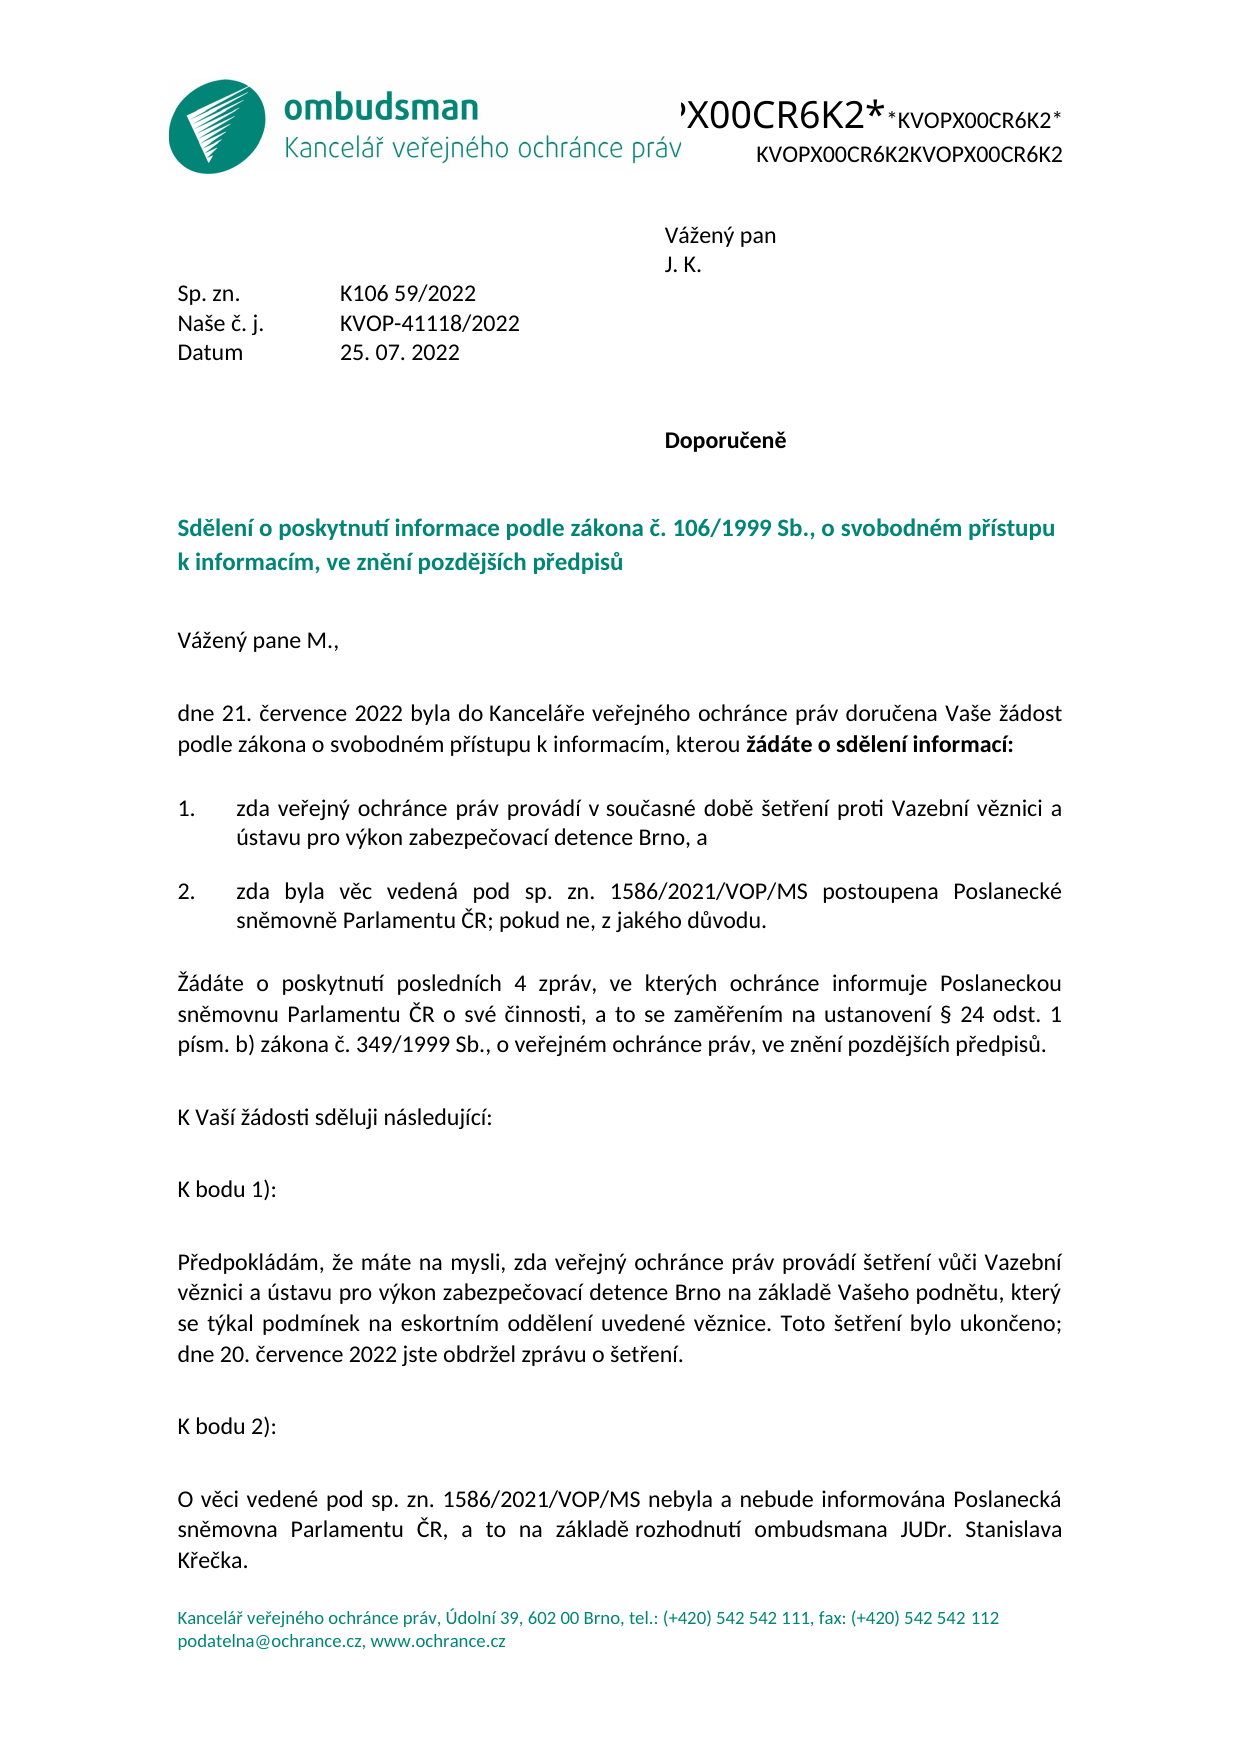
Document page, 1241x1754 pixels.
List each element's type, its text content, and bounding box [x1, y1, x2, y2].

subtitle Sdělení o poskytnutí informace podle zákona č. 106/1999 Sb., o svobodném přístupu k informacím, ve znění pozdějších předpisů [177, 513, 1063, 577]
text K Vaší žádosti sděluji následující: [177, 1102, 1063, 1131]
table_header Vážený pan J. K. Doporučeně [665, 220, 1085, 513]
text Žádáte o poskytnutí posledních 4 zpráv, ve kterých ochránce informuje Poslaneckou sněmovnu Parlamentu ČR o své činnosti, a to se zaměřením na ustanovení § 24 odst. 1 písm. b) zákona č. 349/1999 Sb., o veřejném ochránce práv, ve znění pozdějších předpisů. [177, 968, 1063, 1059]
text dne 21. července 2022 byla do Kanceláře veřejného ochránce práv doručena Vaše žádost podle zákona o svobodném přístupu k informacím, kterou žádáte o sdělení informací: [177, 698, 1063, 758]
list zda byla věc vedená pod sp. zn. 1586/2021/VOP/MS postoupena Poslanecké sněmovně Parlamentu ČR; pokud ne, z jakého důvodu. [177, 876, 1063, 935]
text O věci vedené pod sp. zn. 1586/2021/VOP/MS nebyla a nebude informována Poslanecká sněmovna Parlamentu ČR, a to na základě rozhodnutí ombudsmana JUDr. Stanislava Křečka. [177, 1484, 1063, 1574]
text K bodu 2): [177, 1411, 1063, 1441]
text K bodu 1): [177, 1174, 1063, 1204]
text Předpokládám, že máte na mysli, zda veřejný ochránce práv provádí šetření vůči Vazební věznici a ústavu pro výkon zabezpečovací detence Brno na základě Vašeho podnětu, který se týkal podmínek na eskortním oddělení uvedené věznice. Toto šetření bylo ukončeno; dne 20. července 2022 jste obdržel zprávu o šetření. [177, 1247, 1063, 1368]
list zda veřejný ochránce práv provádí v současné době šetření proti Vazební věznici a ústavu pro výkon zabezpečovací detence Brno, a [177, 793, 1063, 851]
table_header Sp. zn. Naše č. j. Datum [177, 220, 340, 513]
table_header K106 59/2022 KVOP-41118/2022 25. 07. 2022 [340, 220, 664, 513]
text Vážený pane M., [177, 626, 1063, 655]
